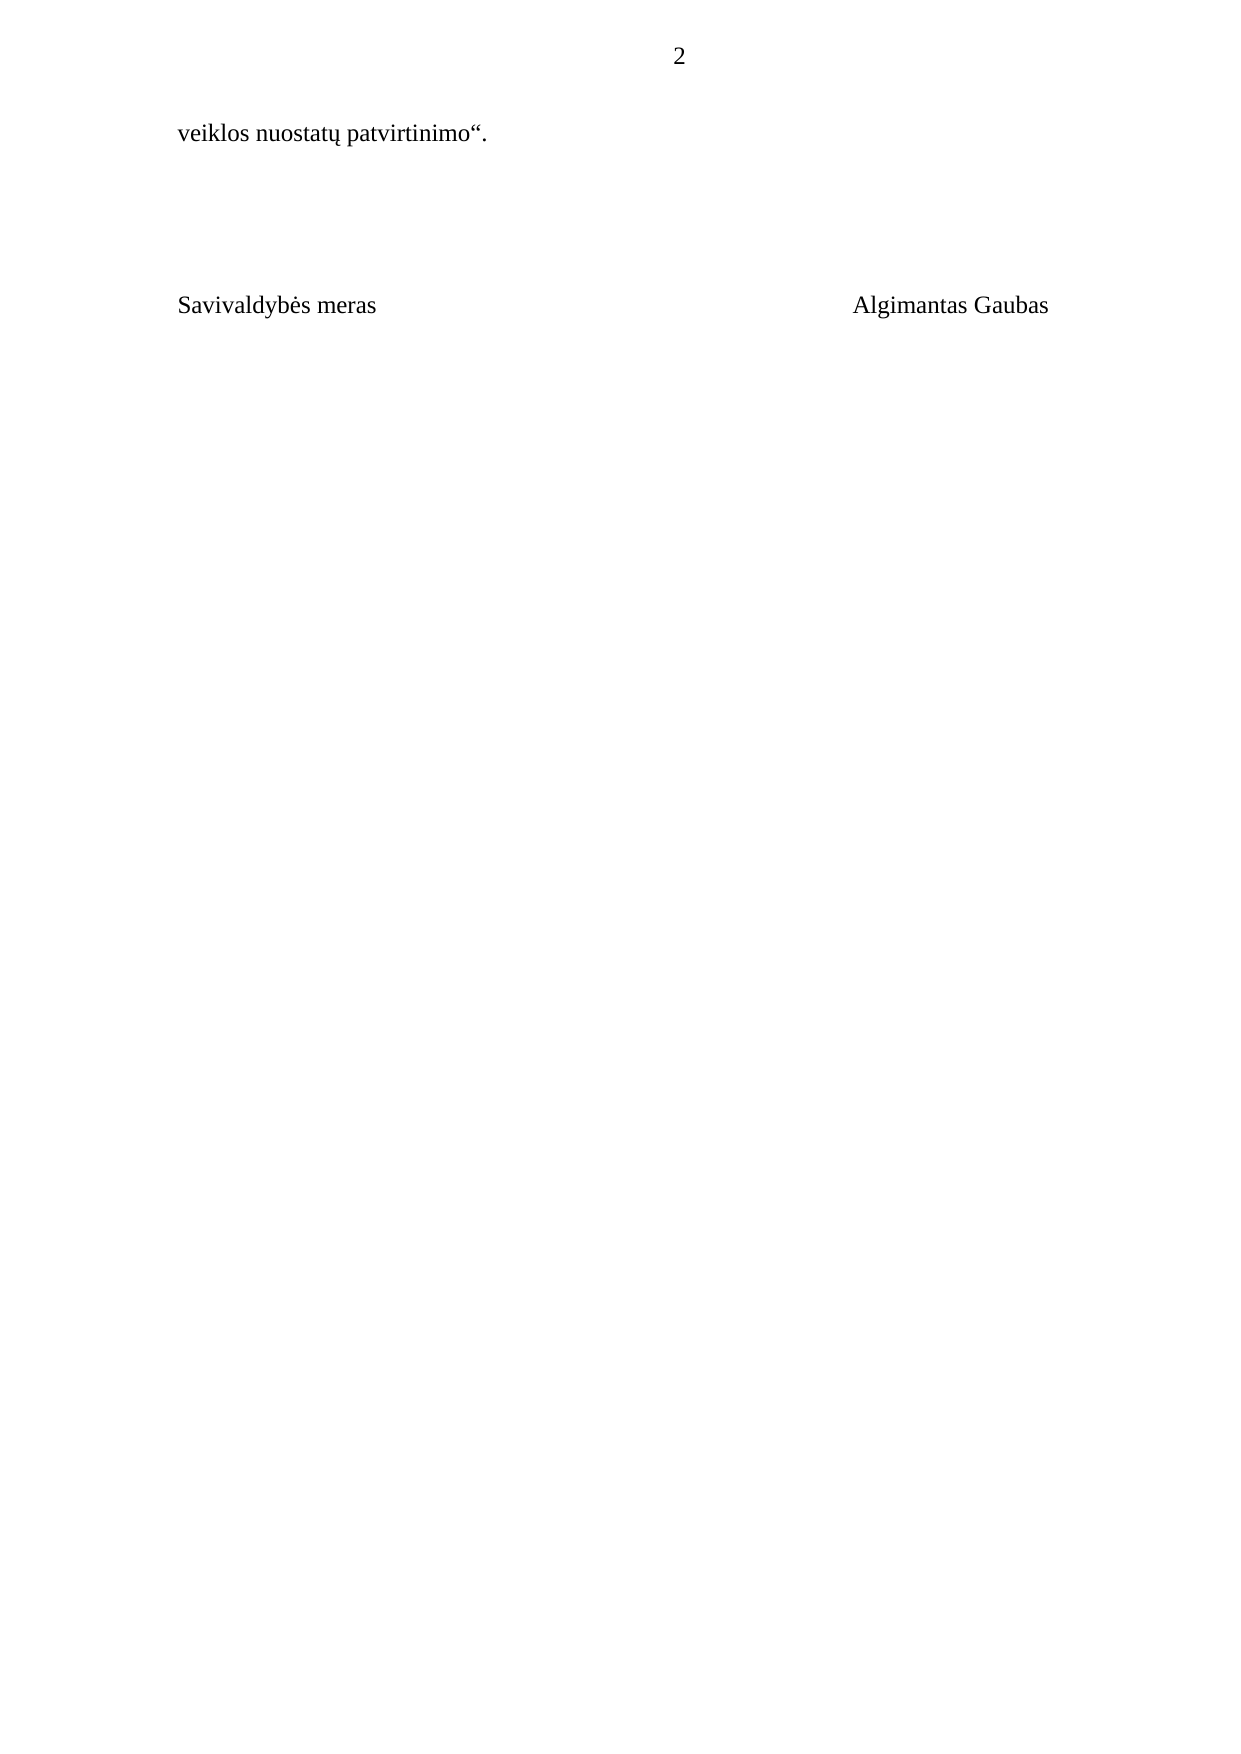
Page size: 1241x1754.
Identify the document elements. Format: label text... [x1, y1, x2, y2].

text Savivaldybės meras Algimantas Gaubas [177, 291, 1181, 319]
text veiklos nuostatų patvirtinimo“. [177, 118, 1181, 147]
